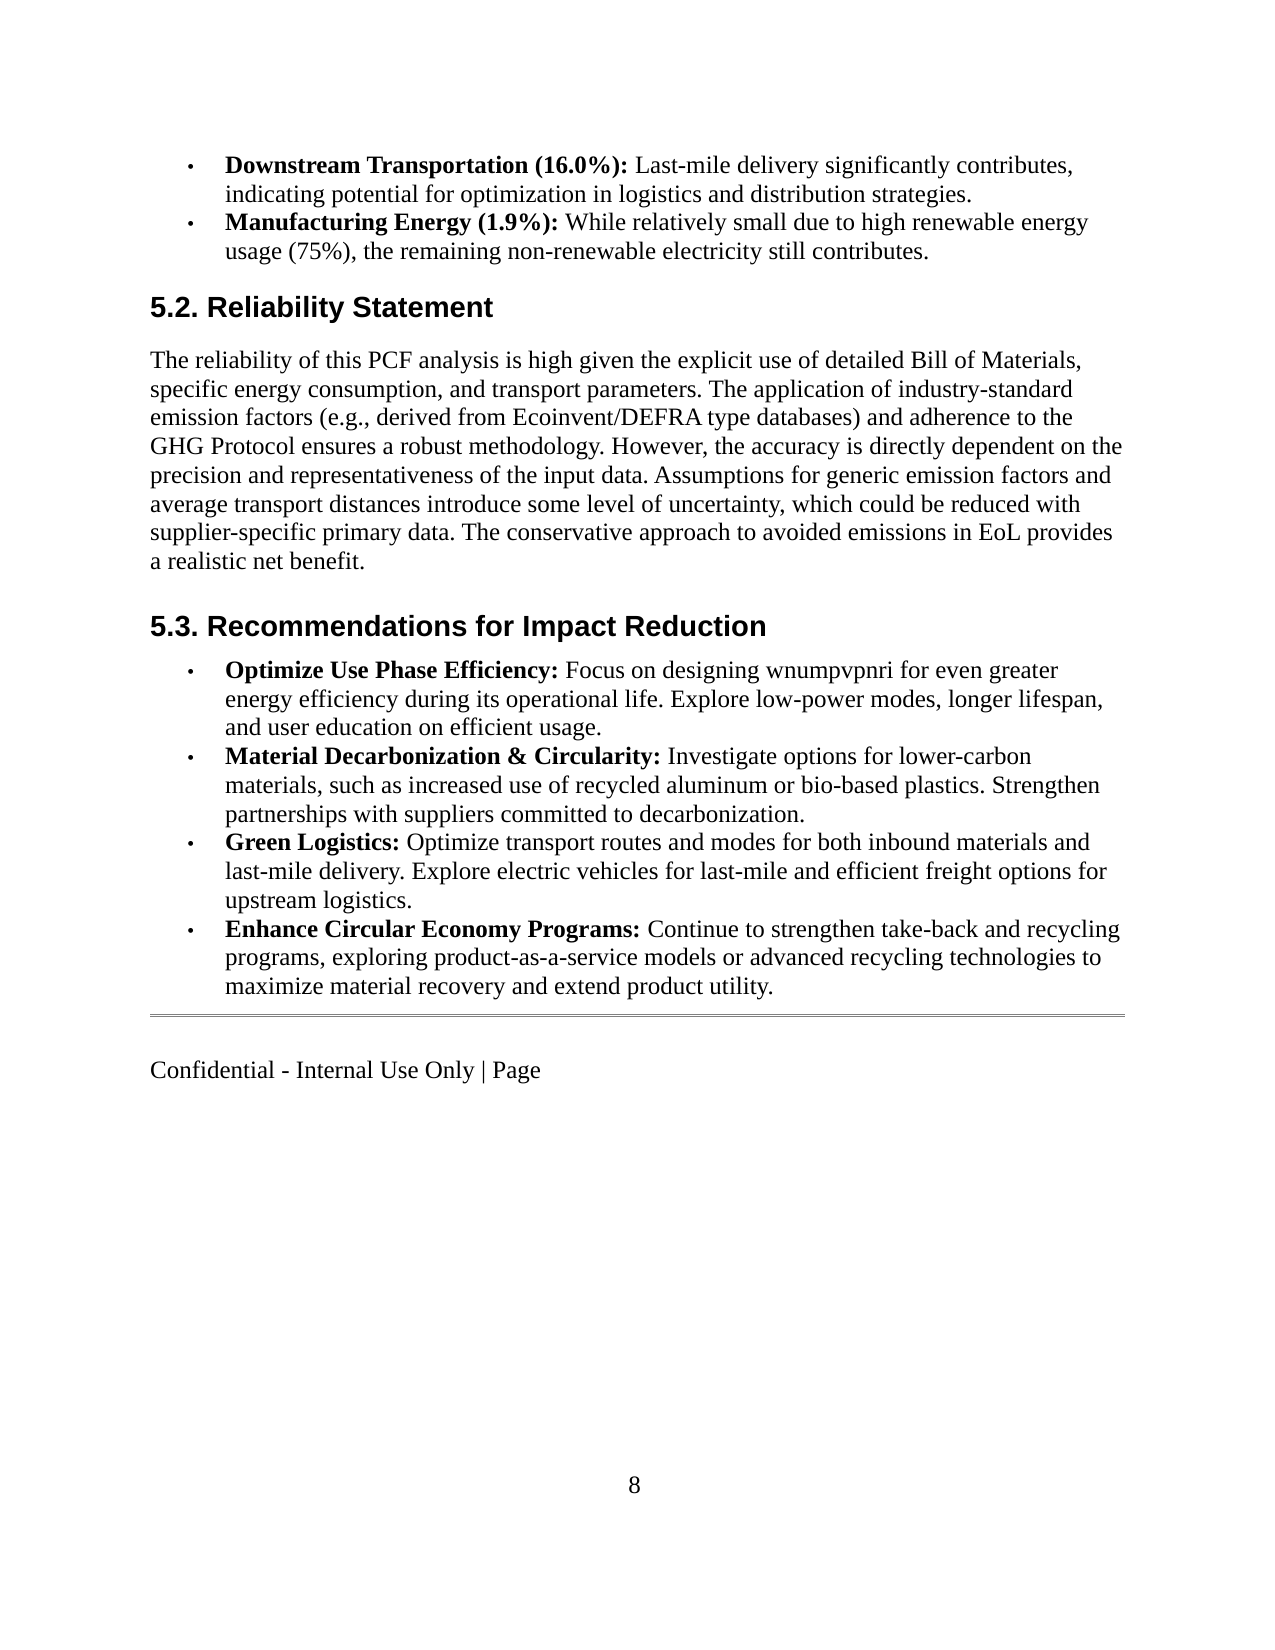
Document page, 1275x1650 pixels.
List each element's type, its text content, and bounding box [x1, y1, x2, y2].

list Green Logistics: Optimize transport routes and modes for both inbound materials and last-mile delivery. Explore electric vehicles for last-mile and efficient freight options for upstream logistics. [187, 827, 1125, 914]
list Manufacturing Energy (1.9%): While relatively small due to high renewable energy usage (75%), the remaining non-renewable electricity still contributes. [187, 207, 1125, 265]
text Confidential - Internal Use Only | Page [150, 1055, 1125, 1084]
subtitle 5.2. Reliability Statement [150, 290, 1125, 323]
list Enhance Circular Economy Programs: Continue to strengthen take-back and recycling programs, exploring product-as-a-service models or advanced recycling technologies to maximize material recovery and extend product utility. [187, 914, 1125, 1000]
list Downstream Transportation (16.0%): Last-mile delivery significantly contributes, indicating potential for optimization in logistics and distribution strategies. [187, 150, 1125, 207]
text The reliability of this PCF analysis is high given the explicit use of detailed Bill of Materials, specific energy consumption, and transport parameters. The application of industry-standard emission factors (e.g., derived from Ecoinvent/DEFRA type databases) and adherence to the GHG Protocol ensures a robust methodology. However, the accuracy is directly dependent on the precision and representativeness of the input data. Assumptions for generic emission factors and average transport distances introduce some level of uncertainty, which could be reduced with supplier-specific primary data. The conservative approach to avoided emissions in EoL provides a realistic net benefit. [150, 345, 1125, 575]
list Optimize Use Phase Efficiency: Focus on designing wnumpvpnri for even greater energy efficiency during its operational life. Explore low-power modes, longer lifespan, and user education on efficient usage. [187, 655, 1125, 741]
subtitle 5.3. Recommendations for Impact Reduction [150, 609, 1125, 642]
list Material Decarbonization & Circularity: Investigate options for lower-carbon materials, such as increased use of recycled aluminum or bio-based plastics. Strengthen partnerships with suppliers committed to decarbonization. [187, 741, 1125, 827]
